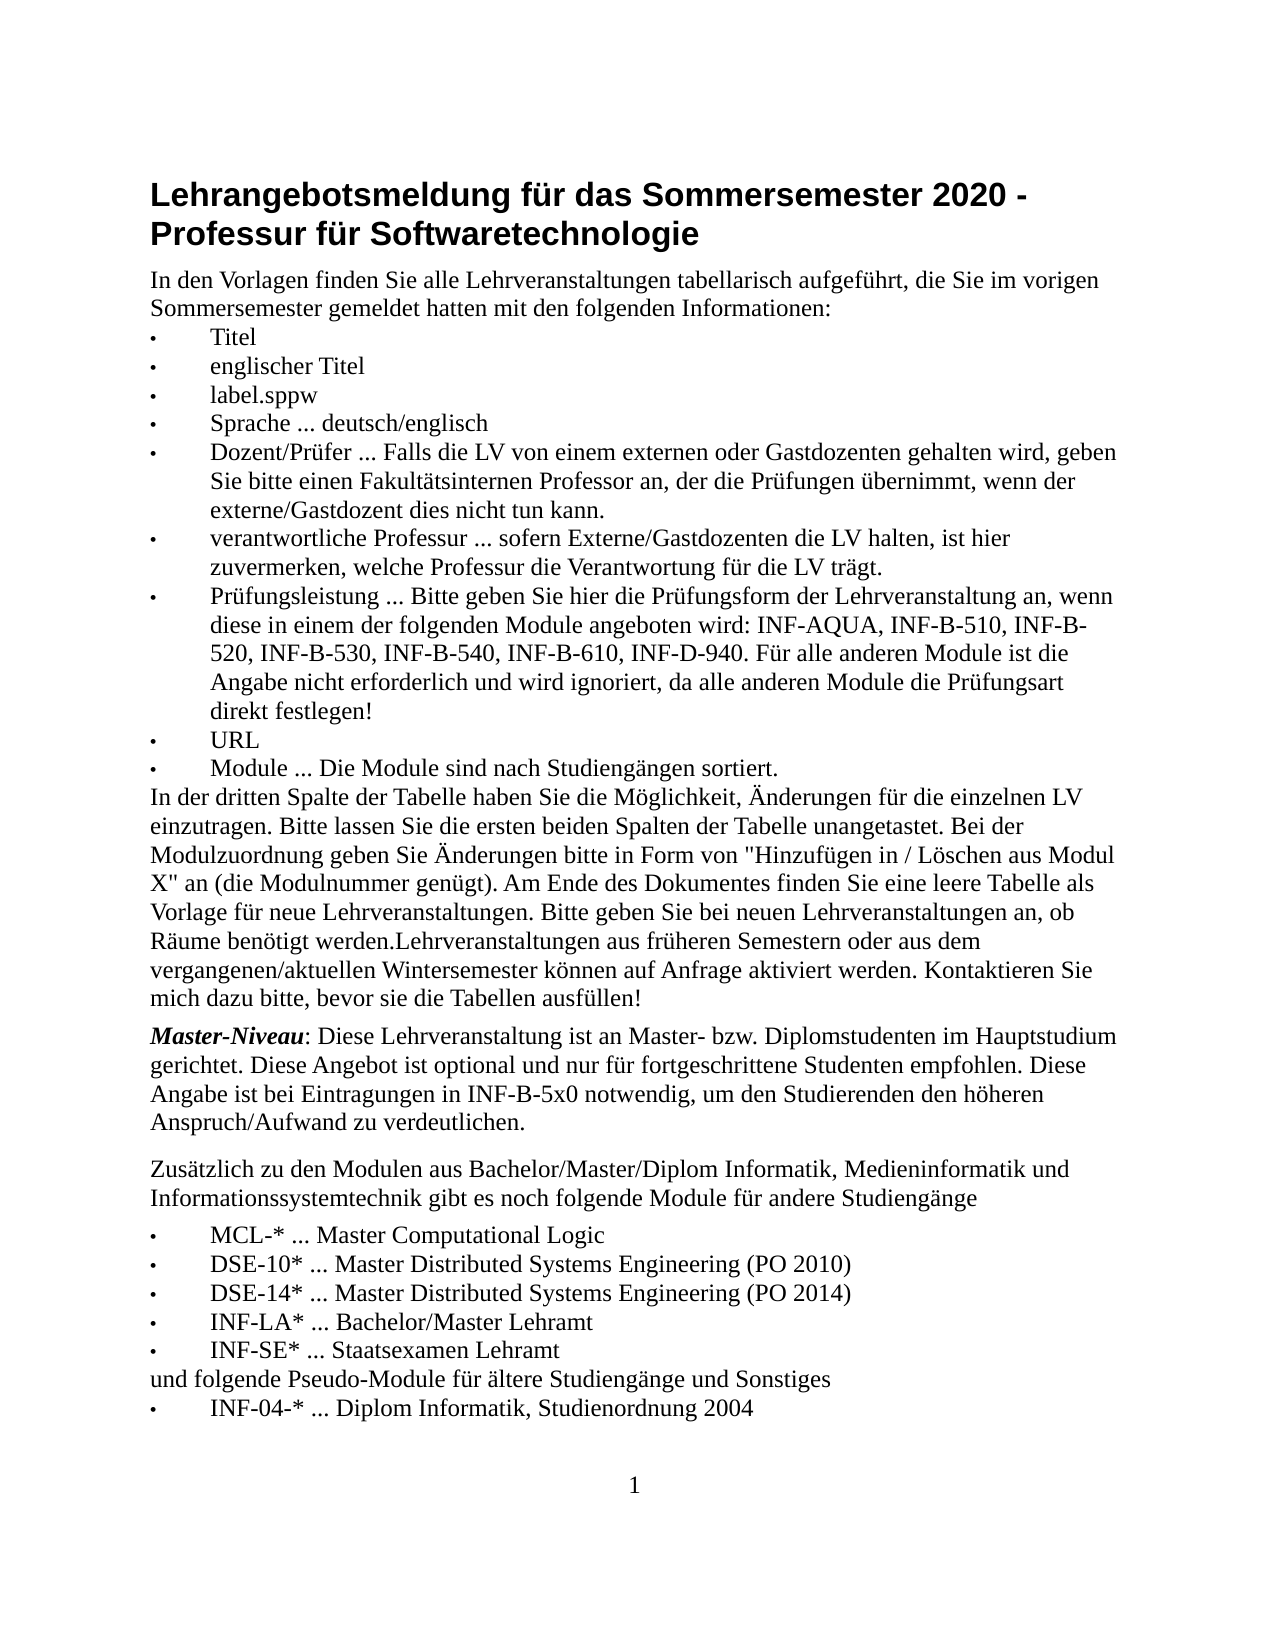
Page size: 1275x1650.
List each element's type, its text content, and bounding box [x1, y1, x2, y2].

text In den Vorlagen finden Sie alle Lehrveranstaltungen tabellarisch aufgeführt, die Sie im vorigen Sommersemester gemeldet hatten mit den folgenden Informationen: [150, 265, 1125, 322]
text Zusätzlich zu den Modulen aus Bachelor/Master/Diplom Informatik, Medieninformatik und Informationssystemtechnik gibt es noch folgende Module für andere Studiengänge [150, 1154, 1125, 1212]
list URL [150, 725, 1125, 753]
list englischer Titel [150, 351, 1125, 380]
list INF-SE* ... Staatsexamen Lehramt [150, 1336, 1125, 1364]
text Master-Niveau: Diese Lehrveranstaltung ist an Master- bzw. Diplomstudenten im Hauptstudium gerichtet. Diese Angebot ist optional und nur für fortgeschrittene Studenten empfohlen. Diese Angabe ist bei Eintragungen in INF-B-5x0 notwendig, um den Studierenden den höheren Anspruch/Aufwand zu verdeutlichen. [150, 1021, 1125, 1136]
list Module ... Die Module sind nach Studiengängen sortiert. [150, 753, 1125, 782]
list Sprache ... deutsch/englisch [150, 408, 1125, 437]
list Dozent/Prüfer ... Falls die LV von einem externen oder Gastdozenten gehalten wird, geben Sie bitte einen Fakultätsinternen Professor an, der die Prüfungen übernimmt, wenn der externe/Gastdozent dies nicht tun kann. [150, 437, 1125, 523]
list label.sppw [150, 380, 1125, 408]
list DSE-10* ... Master Distributed Systems Engineering (PO 2010) [150, 1249, 1125, 1278]
list Prüfungsleistung ... Bitte geben Sie hier die Prüfungsform der Lehrveranstaltung an, wenn diese in einem der folgenden Module angeboten wird: INF-AQUA, INF-B-510, INF-B-520, INF-B-530, INF-B-540, INF-B-610, INF-D-940. Für alle anderen Module ist die Angabe nicht erforderlich und wird ignoriert, da alle anderen Module die Prüfungsart direkt festlegen! [150, 581, 1125, 725]
list DSE-14* ... Master Distributed Systems Engineering (PO 2014) [150, 1278, 1125, 1307]
list verantwortliche Professur ... sofern Externe/Gastdozenten die LV halten, ist hier zuvermerken, welche Professur die Verantwortung für die LV trägt. [150, 523, 1125, 581]
subtitle Lehrangebotsmeldung für das Sommersemester 2020 - Professur für Softwaretechnologie [150, 175, 1125, 252]
list MCL-* ... Master Computational Logic [150, 1221, 1125, 1249]
list Titel [150, 322, 1125, 351]
text und folgende Pseudo-Module für ältere Studiengänge und Sonstiges [150, 1364, 1125, 1393]
text In der dritten Spalte der Tabelle haben Sie die Möglichkeit, Änderungen für die einzelnen LV einzutragen. Bitte lassen Sie die ersten beiden Spalten der Tabelle unangetastet. Bei der Modulzuordnung geben Sie Änderungen bitte in Form von "Hinzufügen in / Löschen aus Modul X" an (die Modulnummer genügt). Am Ende des Dokumentes finden Sie eine leere Tabelle als Vorlage für neue Lehrveranstaltungen. Bitte geben Sie bei neuen Lehrveranstaltungen an, ob Räume benötigt werden.Lehrveranstaltungen aus früheren Semestern oder aus dem vergangenen/aktuellen Wintersemester können auf Anfrage aktiviert werden. Kontaktieren Sie mich dazu bitte, bevor sie die Tabellen ausfüllen! [150, 782, 1125, 1012]
list INF-LA* ... Bachelor/Master Lehramt [150, 1307, 1125, 1336]
list INF-04-* ... Diplom Informatik, Studienordnung 2004 [150, 1393, 1125, 1422]
